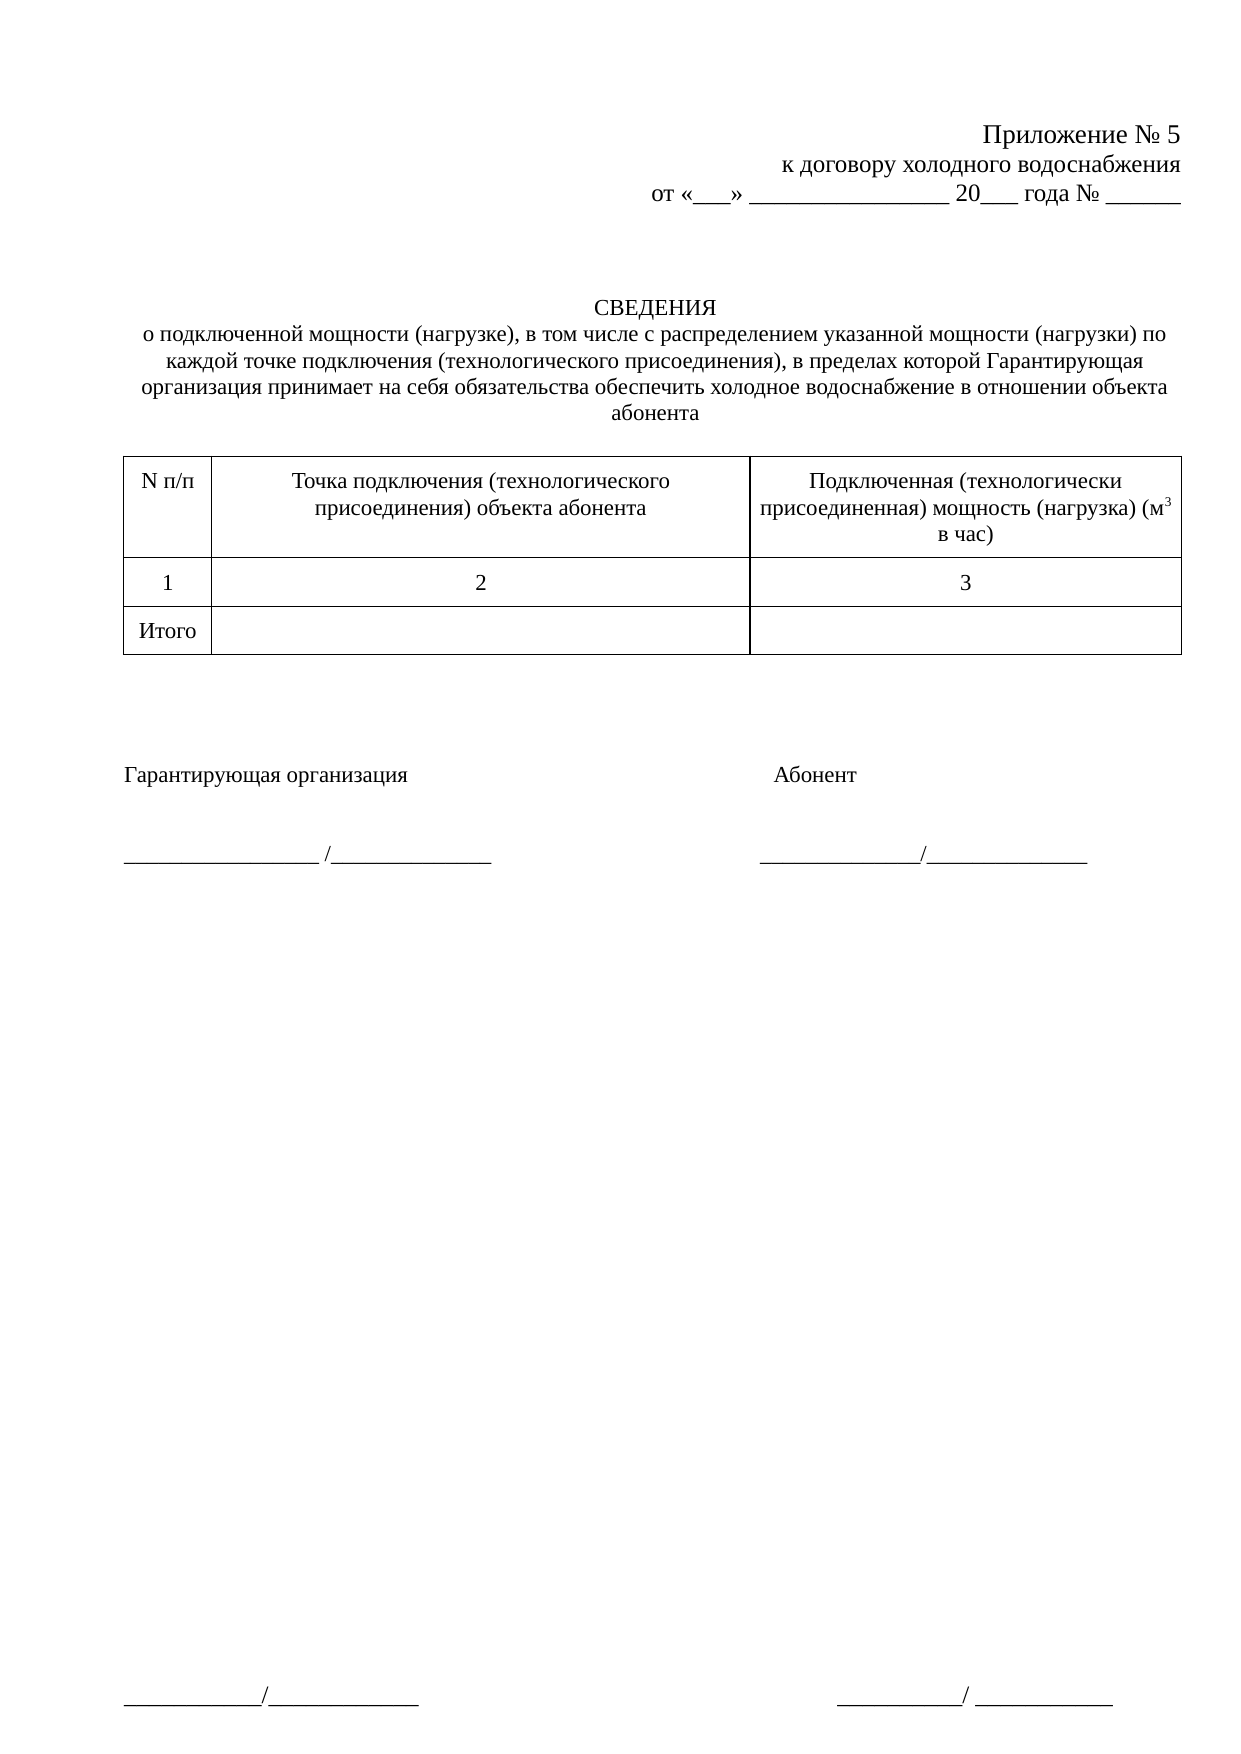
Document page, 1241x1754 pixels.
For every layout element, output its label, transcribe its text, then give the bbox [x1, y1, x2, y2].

text Гарантирующая организация Абонент [124, 761, 1181, 787]
table_cell 2 [212, 558, 749, 606]
table_cell 3 [751, 558, 1181, 606]
text от «___» ________________ 20___ года № ______ [124, 178, 1181, 207]
table_cell Итого [124, 607, 211, 654]
table_header Точка подключения (технологического присоединения) объекта абонента [212, 457, 749, 557]
text Приложение № 5 [124, 118, 1181, 149]
table_cell 1 [124, 558, 211, 606]
table_header N п/п [124, 457, 211, 557]
table_cell [751, 607, 1181, 654]
text к договору холодного водоснабжения [124, 149, 1181, 178]
table_header СВЕДЕНИЯ о подключенной мощности (нагрузке), в том числе с распределением указанной мощности (нагрузки) по каждой точке подключения (технологического присоединения), в пределах которой Гарантирующая организация принимает на себя обязательства обеспечить холодное водоснабжение в отношении объекта абонента [124, 284, 1186, 436]
text _________________ /______________ ______________/______________ [124, 840, 1181, 866]
table_cell [212, 607, 749, 654]
table_header Подключенная (технологически присоединенная) мощность (нагрузка) (м3 в час) [751, 457, 1181, 557]
